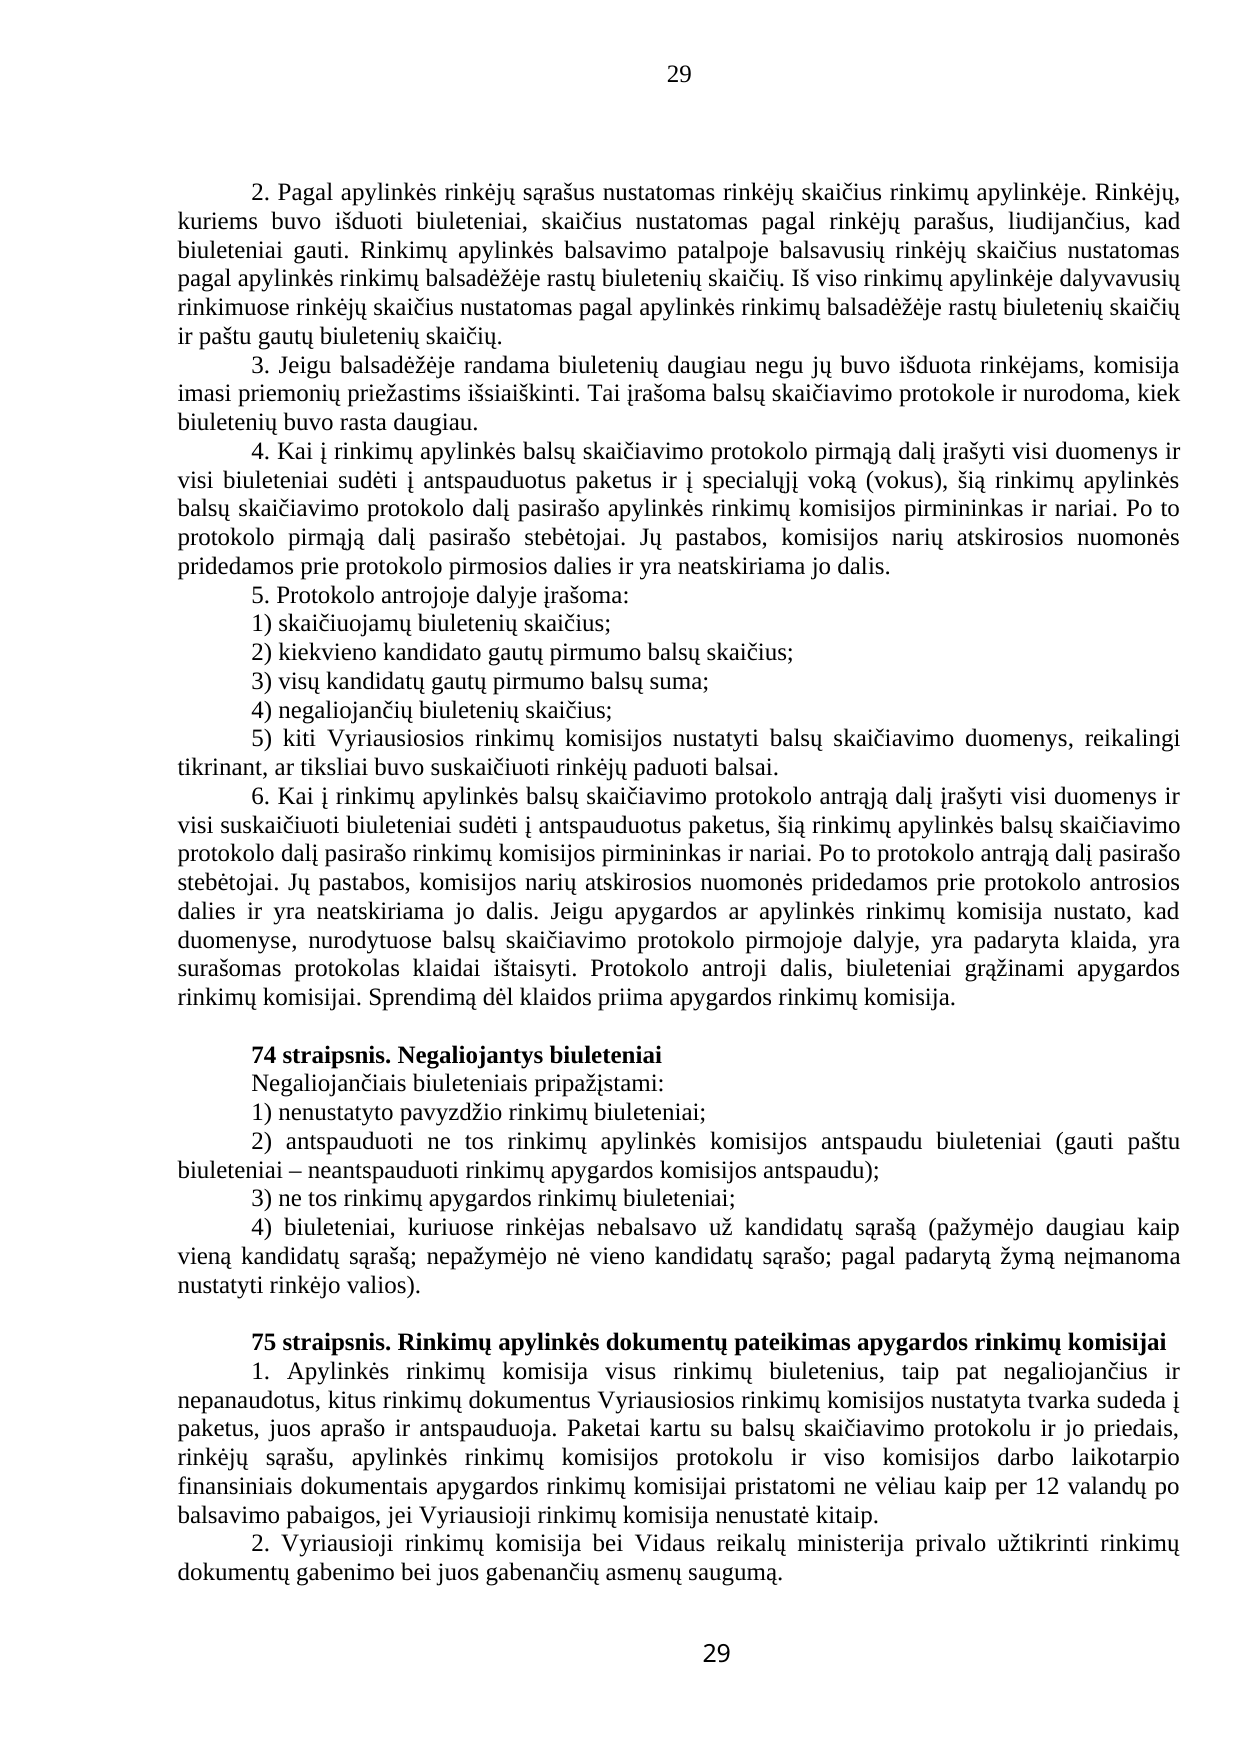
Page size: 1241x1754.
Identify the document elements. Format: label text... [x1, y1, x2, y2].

text 3) ne tos rinkimų apygardos rinkimų biuleteniai; [177, 1183, 1181, 1212]
text 2) kiekvieno kandidato gautų pirmumo balsų skaičius; [177, 637, 1181, 666]
text 1) skaičiuojamų biuletenių skaičius; [177, 608, 1181, 637]
text 4. Kai į rinkimų apylinkės balsų skaičiavimo protokolo pirmąją dalį įrašyti visi duomenys ir visi biuleteniai sudėti į antspauduotus paketus ir į specialųjį voką (vokus), šią rinkimų apylinkės balsų skaičiavimo protokolo dalį pasirašo apylinkės rinkimų komisijos pirmininkas ir nariai. Po to protokolo pirmąją dalį pasirašo stebėtojai. Jų pastabos, komisijos narių atskirosios nuomonės pridedamos prie protokolo pirmosios dalies ir yra neatskiriama jo dalis. [177, 436, 1181, 580]
text Negaliojančiais biuleteniais pripažįstami: [177, 1068, 1181, 1097]
text 74 straipsnis. Negaliojantys biuleteniai [177, 1040, 1181, 1068]
text 4) biuleteniai, kuriuose rinkėjas nebalsavo už kandidatų sąrašą (pažymėjo daugiau kaip vieną kandidatų sąrašą; nepažymėjo nė vieno kandidatų sąrašo; pagal padarytą žymą neįmanoma nustatyti rinkėjo valios). [177, 1212, 1181, 1298]
text 2. Vyriausioji rinkimų komisija bei Vidaus reikalų ministerija privalo užtikrinti rinkimų dokumentų gabenimo bei juos gabenančių asmenų saugumą. [177, 1528, 1181, 1586]
text 4) negaliojančių biuletenių skaičius; [177, 695, 1181, 723]
text 3) visų kandidatų gautų pirmumo balsų suma; [177, 666, 1181, 695]
text 6. Kai į rinkimų apylinkės balsų skaičiavimo protokolo antrąją dalį įrašyti visi duomenys ir visi suskaičiuoti biuleteniai sudėti į antspauduotus paketus, šią rinkimų apylinkės balsų skaičiavimo protokolo dalį pasirašo rinkimų komisijos pirmininkas ir nariai. Po to protokolo antrąją dalį pasirašo stebėtojai. Jų pastabos, komisijos narių atskirosios nuomonės pridedamos prie protokolo antrosios dalies ir yra neatskiriama jo dalis. Jeigu apygardos ar apylinkės rinkimų komisija nustato, kad duomenyse, nurodytuose balsų skaičiavimo protokolo pirmojoje dalyje, yra padaryta klaida, yra surašomas protokolas klaidai ištaisyti. Protokolo antroji dalis, biuleteniai grąžinami apygardos rinkimų komisijai. Sprendimą dėl klaidos priima apygardos rinkimų komisija. [177, 781, 1181, 1011]
text 5. Protokolo antrojoje dalyje įrašoma: [177, 580, 1181, 608]
text 2) antspauduoti ne tos rinkimų apylinkės komisijos antspaudu biuleteniai (gauti paštu biuleteniai – neantspauduoti rinkimų apygardos komisijos antspaudu); [177, 1126, 1181, 1183]
text 1) nenustatyto pavyzdžio rinkimų biuleteniai; [177, 1097, 1181, 1126]
text 3. Jeigu balsadėžėje randama biuletenių daugiau negu jų buvo išduota rinkėjams, komisija imasi priemonių priežastims išsiaiškinti. Tai įrašoma balsų skaičiavimo protokole ir nurodoma, kiek biuletenių buvo rasta daugiau. [177, 350, 1181, 436]
text 1. Apylinkės rinkimų komisija visus rinkimų biuletenius, taip pat negaliojančius ir nepanaudotus, kitus rinkimų dokumentus Vyriausiosios rinkimų komisijos nustatyta tvarka sudeda į paketus, juos aprašo ir antspauduoja. Paketai kartu su balsų skaičiavimo protokolu ir jo priedais, rinkėjų sąrašu, apylinkės rinkimų komisijos protokolu ir viso komisijos darbo laikotarpio finansiniais dokumentais apygardos rinkimų komisijai pristatomi ne vėliau kaip per 12 valandų po balsavimo pabaigos, jei Vyriausioji rinkimų komisija nenustatė kitaip. [177, 1356, 1181, 1528]
text 75 straipsnis. Rinkimų apylinkės dokumentų pateikimas apygardos rinkimų komisijai [177, 1327, 1181, 1356]
text 5) kiti Vyriausiosios rinkimų komisijos nustatyti balsų skaičiavimo duomenys, reikalingi tikrinant, ar tiksliai buvo suskaičiuoti rinkėjų paduoti balsai. [177, 723, 1181, 781]
text 2. Pagal apylinkės rinkėjų sąrašus nustatomas rinkėjų skaičius rinkimų apylinkėje. Rinkėjų, kuriems buvo išduoti biuleteniai, skaičius nustatomas pagal rinkėjų parašus, liudijančius, kad biuleteniai gauti. Rinkimų apylinkės balsavimo patalpoje balsavusių rinkėjų skaičius nustatomas pagal apylinkės rinkimų balsadėžėje rastų biuletenių skaičių. Iš viso rinkimų apylinkėje dalyvavusių rinkimuose rinkėjų skaičius nustatomas pagal apylinkės rinkimų balsadėžėje rastų biuletenių skaičių ir paštu gautų biuletenių skaičių. [177, 177, 1181, 350]
